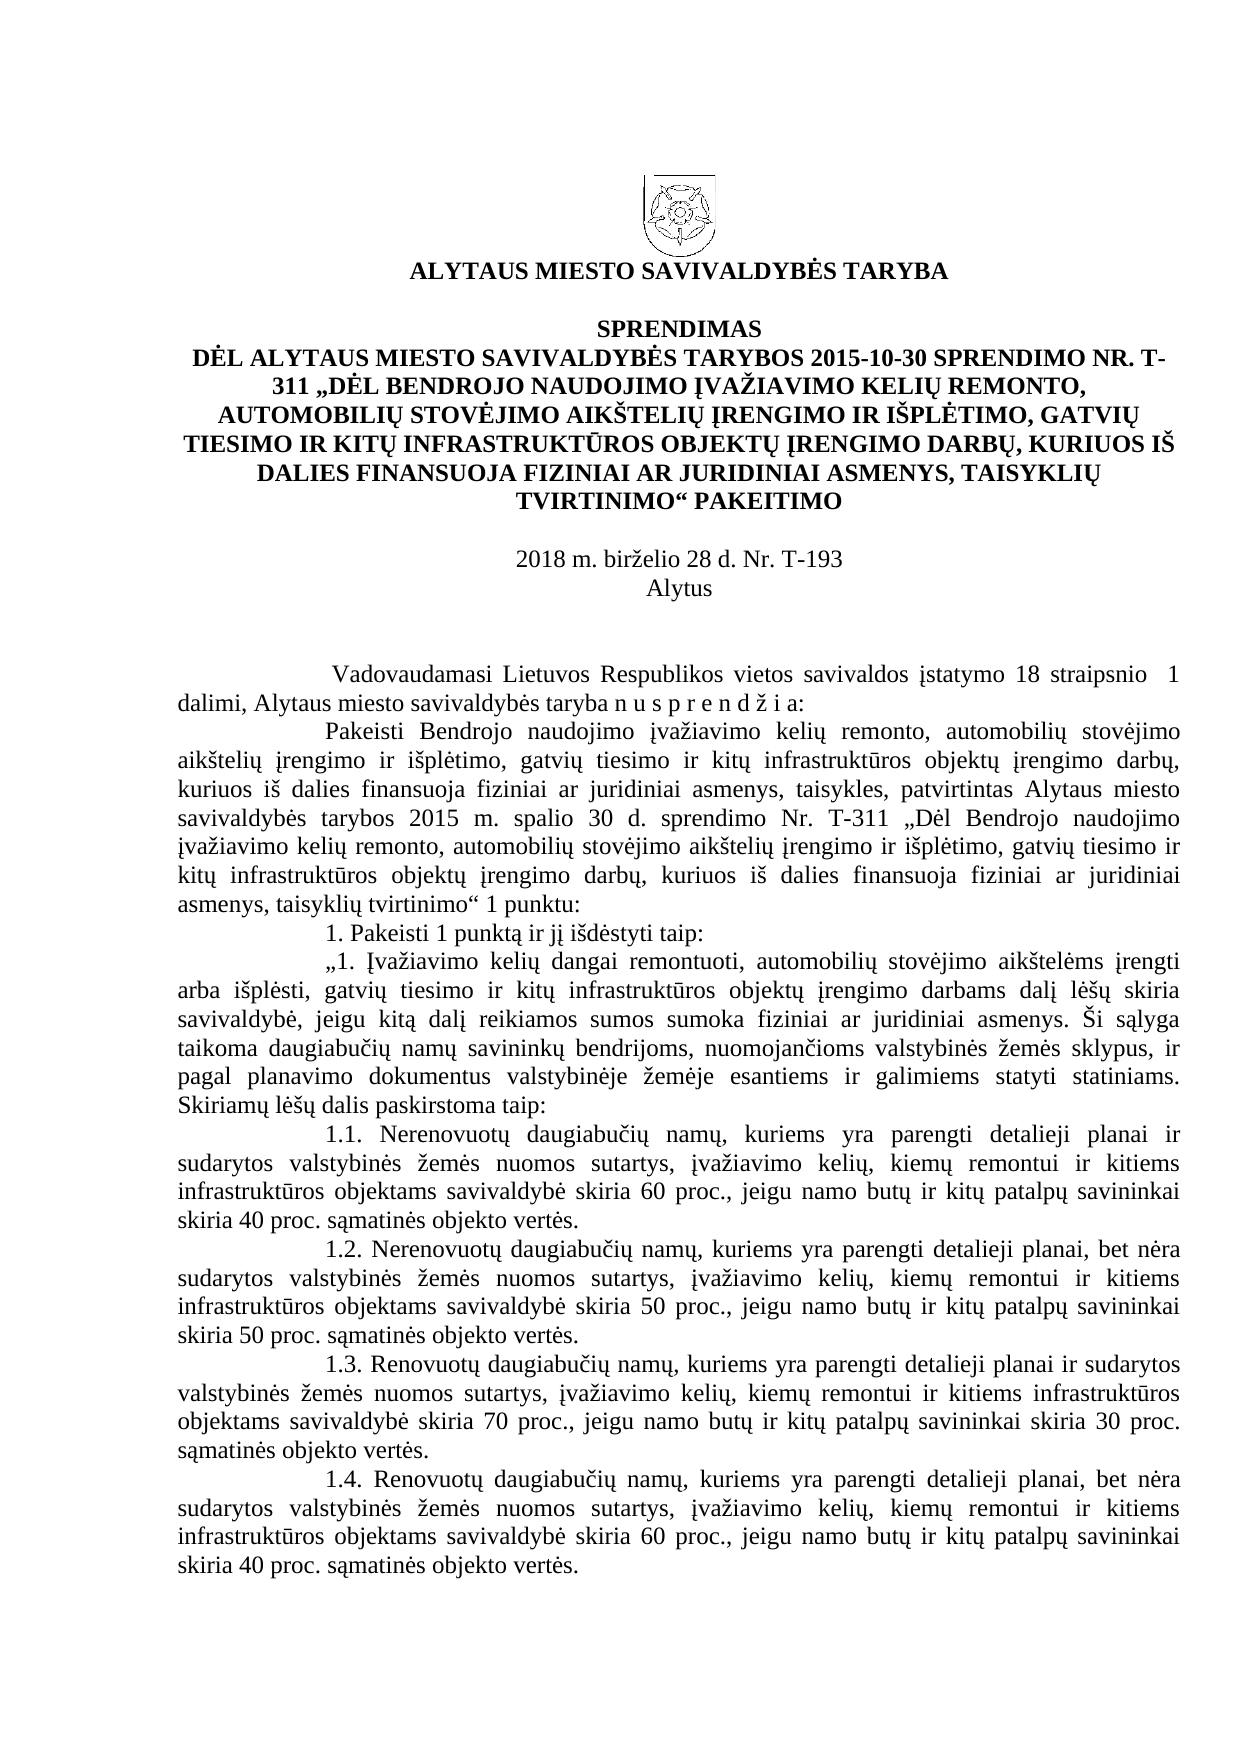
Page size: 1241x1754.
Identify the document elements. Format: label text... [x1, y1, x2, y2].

text 2018 m. birželio 28 d. Nr. T-193 [177, 544, 1181, 573]
text SPRENDIMAS [177, 314, 1181, 343]
text DĖL ALYTAUS MIESTO SAVIVALDYBĖS TARYBOS 2015-10-30 SPRENDIMO NR. T-311 „DĖL BENDROJO NAUDOJIMO ĮVAŽIAVIMO KELIŲ REMONTO, AUTOMOBILIŲ STOVĖJIMO AIKŠTELIŲ ĮRENGIMO IR IŠPLĖTIMO, GATVIŲ TIESIMO IR KITŲ INFRASTRUKTŪROS OBJEKTŲ ĮRENGIMO DARBŲ, KURIUOS IŠ DALIES FINANSUOJA FIZINIAI AR JURIDINIAI ASMENYS, TAISYKLIŲ TVIRTINIMO“ PAKEITIMO [177, 343, 1181, 515]
text Alytus [177, 573, 1181, 601]
text 1.4. Renovuotų daugiabučių namų, kuriems yra parengti detalieji planai, bet nėra sudarytos valstybinės žemės nuomos sutartys, įvažiavimo kelių, kiemų remontui ir kitiems infrastruktūros objektams savivaldybė skiria 60 proc., jeigu namo butų ir kitų patalpų savininkai skiria 40 proc. sąmatinės objekto vertės. [177, 1464, 1181, 1579]
text 1.3. Renovuotų daugiabučių namų, kuriems yra parengti detalieji planai ir sudarytos valstybinės žemės nuomos sutartys, įvažiavimo kelių, kiemų remontui ir kitiems infrastruktūros objektams savivaldybė skiria 70 proc., jeigu namo butų ir kitų patalpų savininkai skiria 30 proc. sąmatinės objekto vertės. [177, 1349, 1181, 1464]
text Pakeisti Bendrojo naudojimo įvažiavimo kelių remonto, automobilių stovėjimo aikštelių įrengimo ir išplėtimo, gatvių tiesimo ir kitų infrastruktūros objektų įrengimo darbų, kuriuos iš dalies finansuoja fiziniai ar juridiniai asmenys, taisykles, patvirtintas Alytaus miesto savivaldybės tarybos 2015 m. spalio 30 d. sprendimo Nr. T-311 „Dėl Bendrojo naudojimo įvažiavimo kelių remonto, automobilių stovėjimo aikštelių įrengimo ir išplėtimo, gatvių tiesimo ir kitų infrastruktūros objektų įrengimo darbų, kuriuos iš dalies finansuoja fiziniai ar juridiniai asmenys, taisyklių tvirtinimo“ 1 punktu: [177, 716, 1181, 918]
text 1.2. Nerenovuotų daugiabučių namų, kuriems yra parengti detalieji planai, bet nėra sudarytos valstybinės žemės nuomos sutartys, įvažiavimo kelių, kiemų remontui ir kitiems infrastruktūros objektams savivaldybė skiria 50 proc., jeigu namo butų ir kitų patalpų savininkai skiria 50 proc. sąmatinės objekto vertės. [177, 1234, 1181, 1349]
text „1. Įvažiavimo kelių dangai remontuoti, automobilių stovėjimo aikštelėms įrengti arba išplėsti, gatvių tiesimo ir kitų infrastruktūros objektų įrengimo darbams dalį lėšų skiria savivaldybė, jeigu kitą dalį reikiamos sumos sumoka fiziniai ar juridiniai asmenys. Ši sąlyga taikoma daugiabučių namų savininkų bendrijoms, nuomojančioms valstybinės žemės sklypus, ir pagal planavimo dokumentus valstybinėje žemėje esantiems ir galimiems statyti statiniams. Skiriamų lėšų dalis paskirstoma taip: [177, 946, 1181, 1119]
text 1. Pakeisti 1 punktą ir jį išdėstyti taip: [177, 918, 1181, 946]
text ALYTAUS MIESTO SAVIVALDYBĖS TARYBA [177, 256, 1181, 285]
text Vadovaudamasi Lietuvos Respublikos vietos savivaldos įstatymo 18 straipsnio 1 dalimi, Alytaus miesto savivaldybės taryba n u s p r e n d ž i a: [177, 659, 1181, 716]
text 1.1. Nerenovuotų daugiabučių namų, kuriems yra parengti detalieji planai ir sudarytos valstybinės žemės nuomos sutartys, įvažiavimo kelių, kiemų remontui ir kitiems infrastruktūros objektams savivaldybė skiria 60 proc., jeigu namo butų ir kitų patalpų savininkai skiria 40 proc. sąmatinės objekto vertės. [177, 1119, 1181, 1234]
